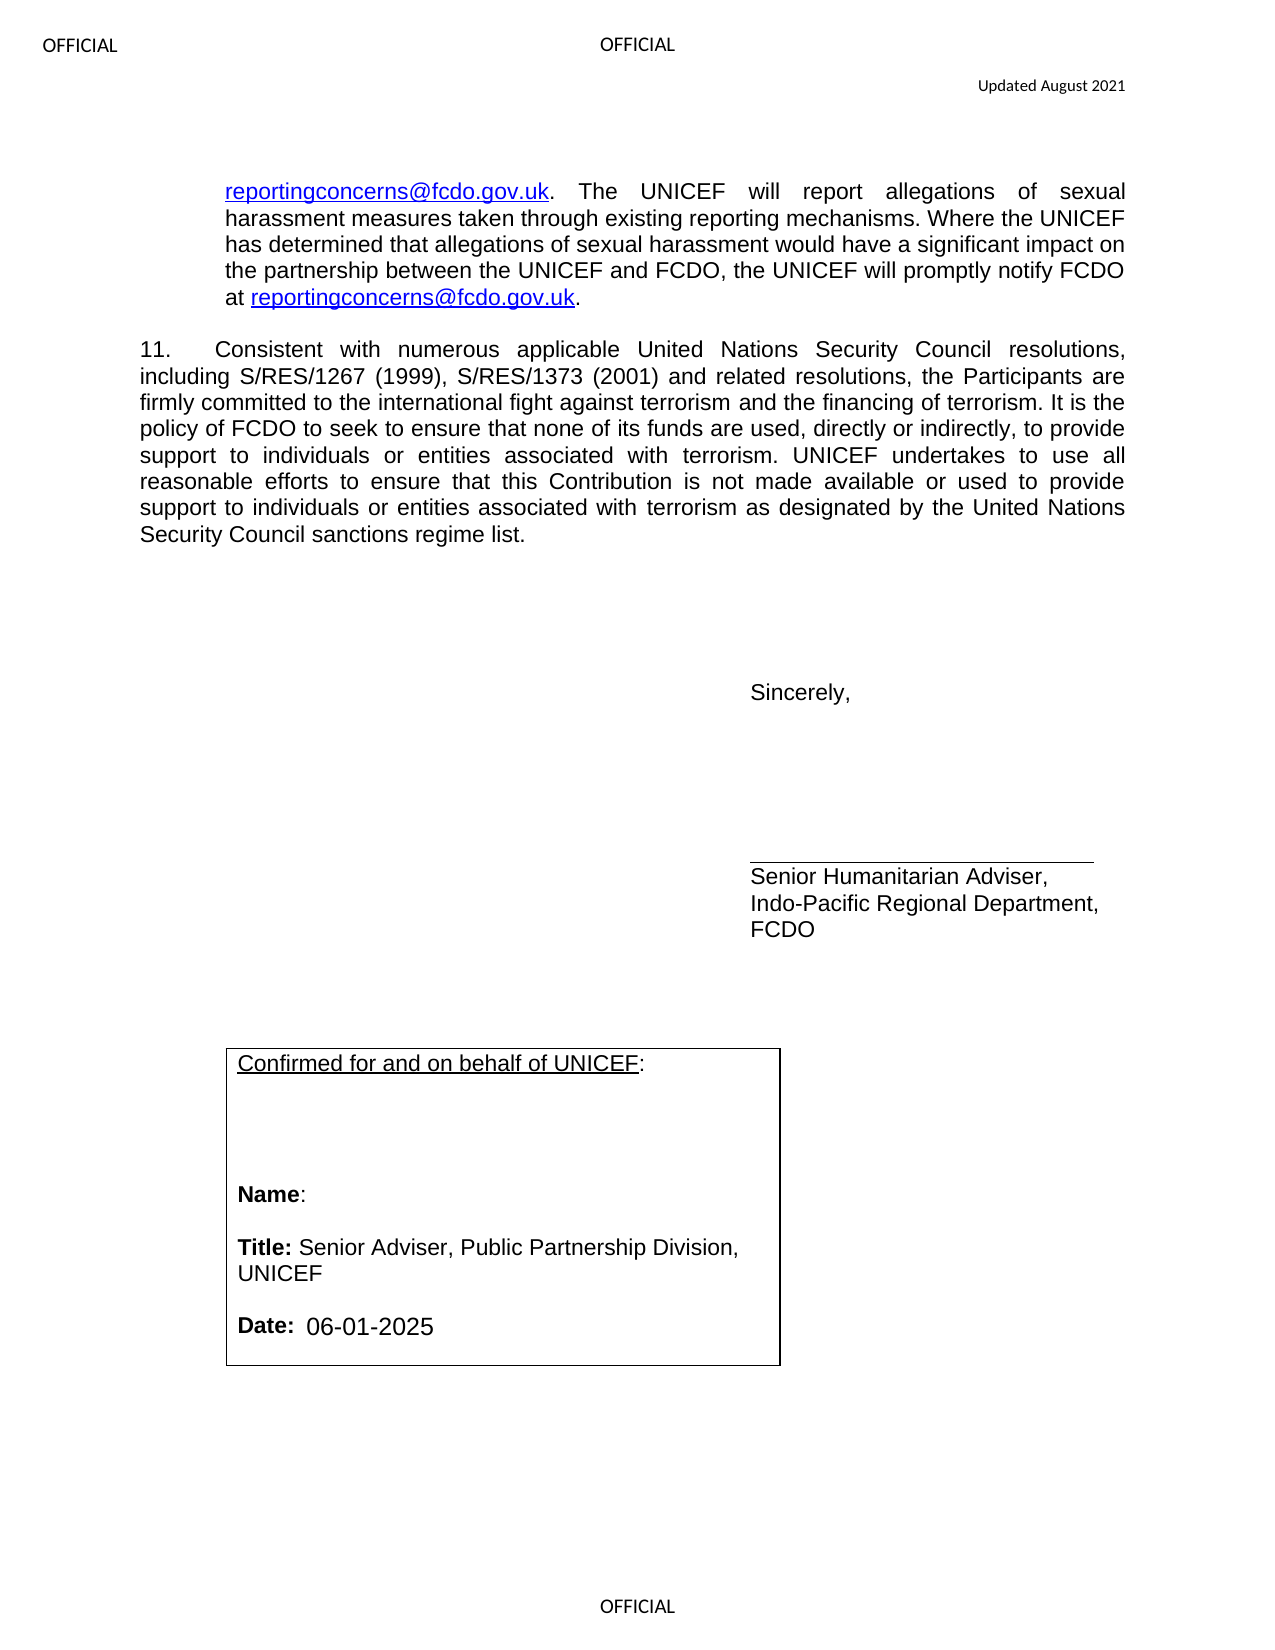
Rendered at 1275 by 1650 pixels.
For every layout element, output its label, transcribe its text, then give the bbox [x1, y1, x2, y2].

text reportingconcerns@fcdo.gov.uk. The UNICEF will report allegations of sexual harassment measures taken through existing reporting mechanisms. Where the UNICEF has determined that allegations of sexual harassment would have a significant impact on the partnership between the UNICEF and FCDO, the UNICEF will promptly notify FCDO at reportingconcerns@fcdo.gov.uk. [225, 178, 1126, 310]
text Title: Senior Adviser, Public Partnership Division, UNICEF [237, 1234, 740, 1287]
text Date: 06-01-2025 [237, 1312, 779, 1340]
list Consistent with numerous applicable United Nations Security Council resolutions, including S/RES/1267 (1999), S/RES/1373 (2001) and related resolutions, the Participants are firmly committed to the international fight against terrorism and the financing of terrorism. It is the policy of FCDO to seek to ensure that none of its funds are used, directly or indirectly, to provide support to individuals or entities associated with terrorism. UNICEF undertakes to use all reasonable efforts to ensure that this Contribution is not made available or used to provide support to individuals or entities associated with terrorism as designated by the United Nations Security Council sanctions regime list. [139, 336, 1126, 547]
text Sincerely, [750, 679, 1150, 706]
text Indo-Pacific Regional Department, FCDO [750, 890, 1101, 942]
text Name: [237, 1181, 779, 1208]
text Confirmed for and on behalf of UNICEF: [237, 1049, 779, 1076]
text Senior Humanitarian Adviser, [750, 851, 1150, 890]
